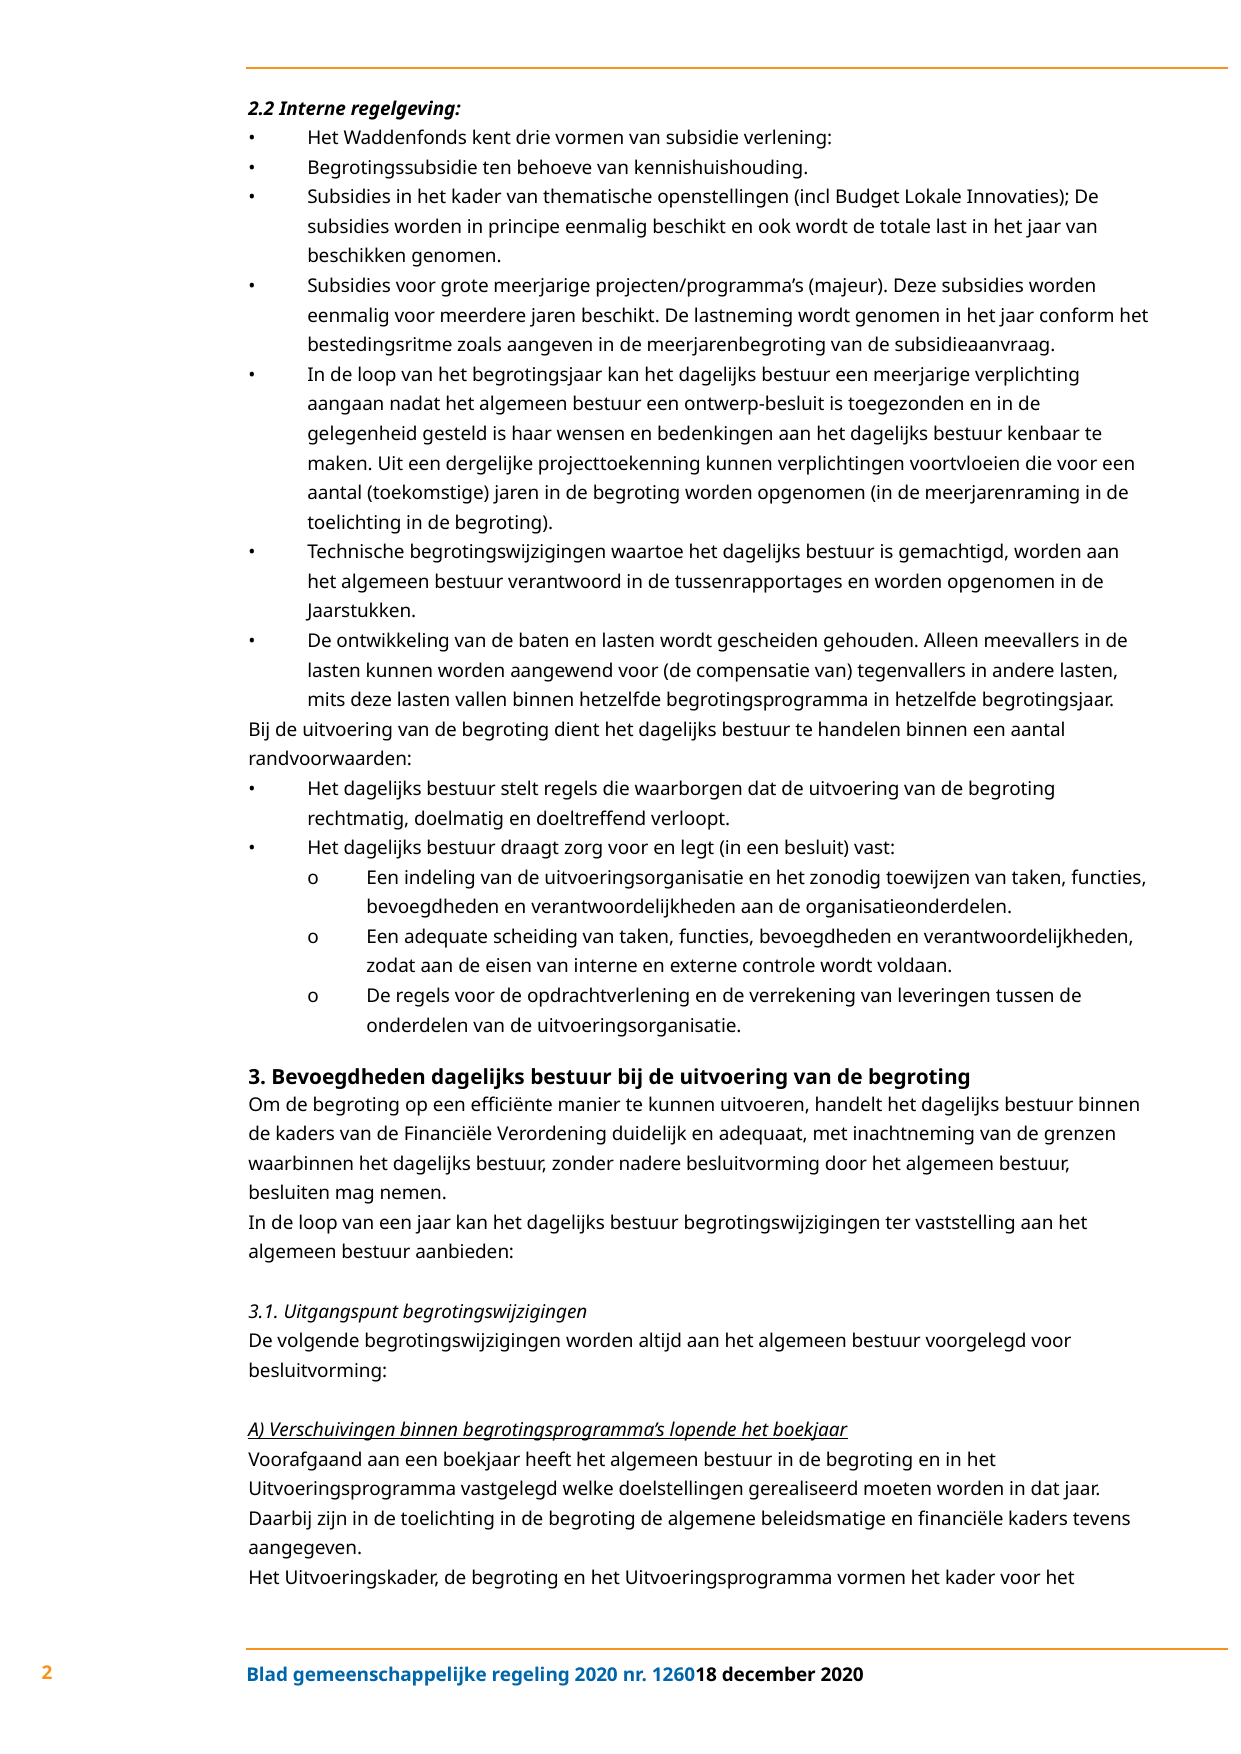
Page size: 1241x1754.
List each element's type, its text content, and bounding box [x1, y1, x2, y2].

list De regels voor de opdrachtverlening en de verrekening van leveringen tussen de onderdelen van de uitvoeringsorganisatie. [307, 982, 1152, 1038]
list Een indeling van de uitvoeringsorganisatie en het zonodig toewijzen van taken, functies, bevoegdheden en verantwoordelijkheden aan de organisatieonderdelen. [307, 864, 1152, 919]
text Bij de uitvoering van de begroting dient het dagelijks bestuur te handelen binnen een aantal randvoorwaarden: [248, 716, 1152, 771]
text Het Uitvoeringskader, de begroting en het Uitvoeringsprogramma vormen het kader voor het [248, 1564, 1152, 1590]
list In de loop van het begrotingsjaar kan het dagelijks bestuur een meerjarige verplichting aangaan nadat het algemeen bestuur een ontwerp-besluit is toegezonden en in de gelegenheid gesteld is haar wensen en bedenkingen aan het dagelijks bestuur kenbaar te maken. Uit een dergelijke projecttoekenning kunnen verplichtingen voortvloeien die voor een aantal (toekomstige) jaren in de begroting worden opgenomen (in de meerjarenraming in de toelichting in de begroting). [248, 361, 1152, 535]
list Het Waddenfonds kent drie vormen van subsidie verlening: [248, 124, 1152, 150]
list Het dagelijks bestuur draagt zorg voor en legt (in een besluit) vast: [248, 834, 1152, 860]
text A) Verschuivingen binnen begrotingsprogramma’s lopende het boekjaar [248, 1416, 1152, 1442]
list De ontwikkeling van de baten en lasten wordt gescheiden gehouden. Alleen meevallers in de lasten kunnen worden aangewend voor (de compensatie van) tegenvallers in andere lasten, mits deze lasten vallen binnen hetzelfde begrotingsprogramma in hetzelfde begrotingsjaar. [248, 627, 1152, 712]
text 3.1. Uitgangspunt begrotingswijzigingen [248, 1298, 1152, 1323]
picture [41, 47, 231, 172]
list Subsidies in het kader van thematische openstellingen (incl Budget Lokale Innovaties); De subsidies worden in principe eenmalig beschikt en ook wordt de totale last in het jaar van beschikken genomen. [248, 183, 1152, 268]
text De volgende begrotingswijzigingen worden altijd aan het algemeen bestuur voorgelegd voor besluitvorming: [248, 1327, 1152, 1383]
text 2.2 Interne regelgeving: [248, 95, 1152, 121]
text Voorafgaand aan een boekjaar heeft het algemeen bestuur in de begroting en in het Uitvoeringsprogramma vastgelegd welke doelstellingen gerealiseerd moeten worden in dat jaar. Daarbij zijn in de toelichting in de begroting de algemene beleidsmatige en financiële kaders tevens aangegeven. [248, 1446, 1152, 1560]
text 3. Bevoegdheden dagelijks bestuur bij de uitvoering van de begroting [248, 1062, 1152, 1091]
list Het dagelijks bestuur stelt regels die waarborgen dat de uitvoering van de begroting rechtmatig, doelmatig en doeltreffend verloopt. [248, 775, 1152, 831]
text Om de begroting op een efficiënte manier te kunnen uitvoeren, handelt het dagelijks bestuur binnen de kaders van de Financiële Verordening duidelijk en adequaat, met inachtneming van de grenzen waarbinnen het dagelijks bestuur, zonder nadere besluitvorming door het algemeen bestuur, besluiten mag nemen. [248, 1091, 1152, 1205]
list Technische begrotingswijzigingen waartoe het dagelijks bestuur is gemachtigd, worden aan het algemeen bestuur verantwoord in de tussenrapportages en worden opgenomen in de Jaarstukken. [248, 538, 1152, 623]
list Een adequate scheiding van taken, functies, bevoegdheden en verantwoordelijkheden, zodat aan de eisen van interne en externe controle wordt voldaan. [307, 923, 1152, 978]
text In de loop van een jaar kan het dagelijks bestuur begrotingswijzigingen ter vaststelling aan het algemeen bestuur aanbieden: [248, 1209, 1152, 1264]
list Begrotingssubsidie ten behoeve van kennishuishouding. [248, 154, 1152, 180]
list Subsidies voor grote meerjarige projecten/programma’s (majeur). Deze subsidies worden eenmalig voor meerdere jaren beschikt. De lastneming wordt genomen in het jaar conform het bestedingsritme zoals aangeven in de meerjarenbegroting van de subsidieaanvraag. [248, 272, 1152, 357]
